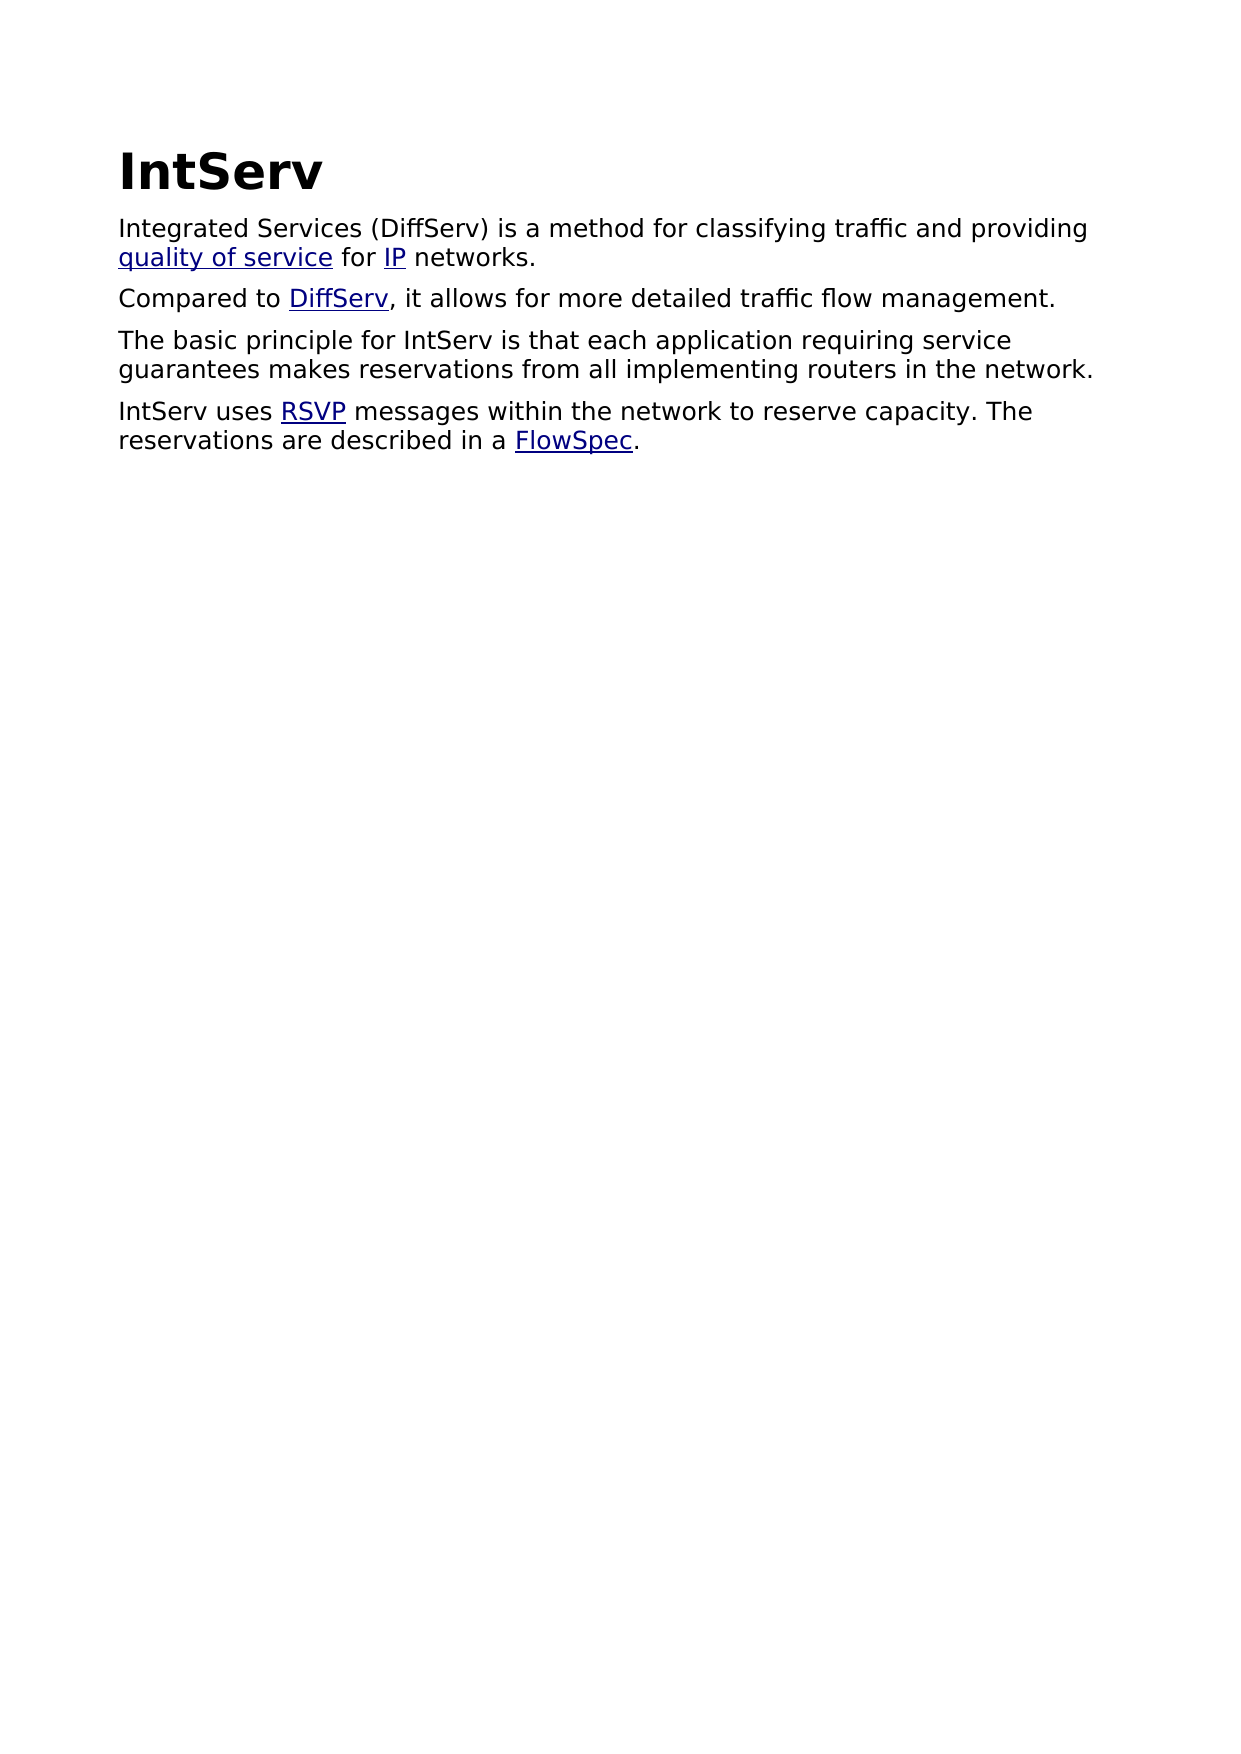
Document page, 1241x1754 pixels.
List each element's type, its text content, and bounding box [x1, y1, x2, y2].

text The basic principle for IntServ is that each application requiring service guarantees makes reservations from all implementing routers in the network. [118, 326, 1122, 385]
subtitle IntServ [118, 143, 1122, 201]
text Compared to DiffServ, it allows for more detailed traffic flow management. [118, 285, 1122, 314]
text Integrated Services (DiffServ) is a method for classifying traffic and providing quality of service for IP networks. [118, 214, 1122, 272]
text IntServ uses RSVP messages within the network to reserve capacity. The reservations are described in a FlowSpec. [118, 397, 1122, 456]
